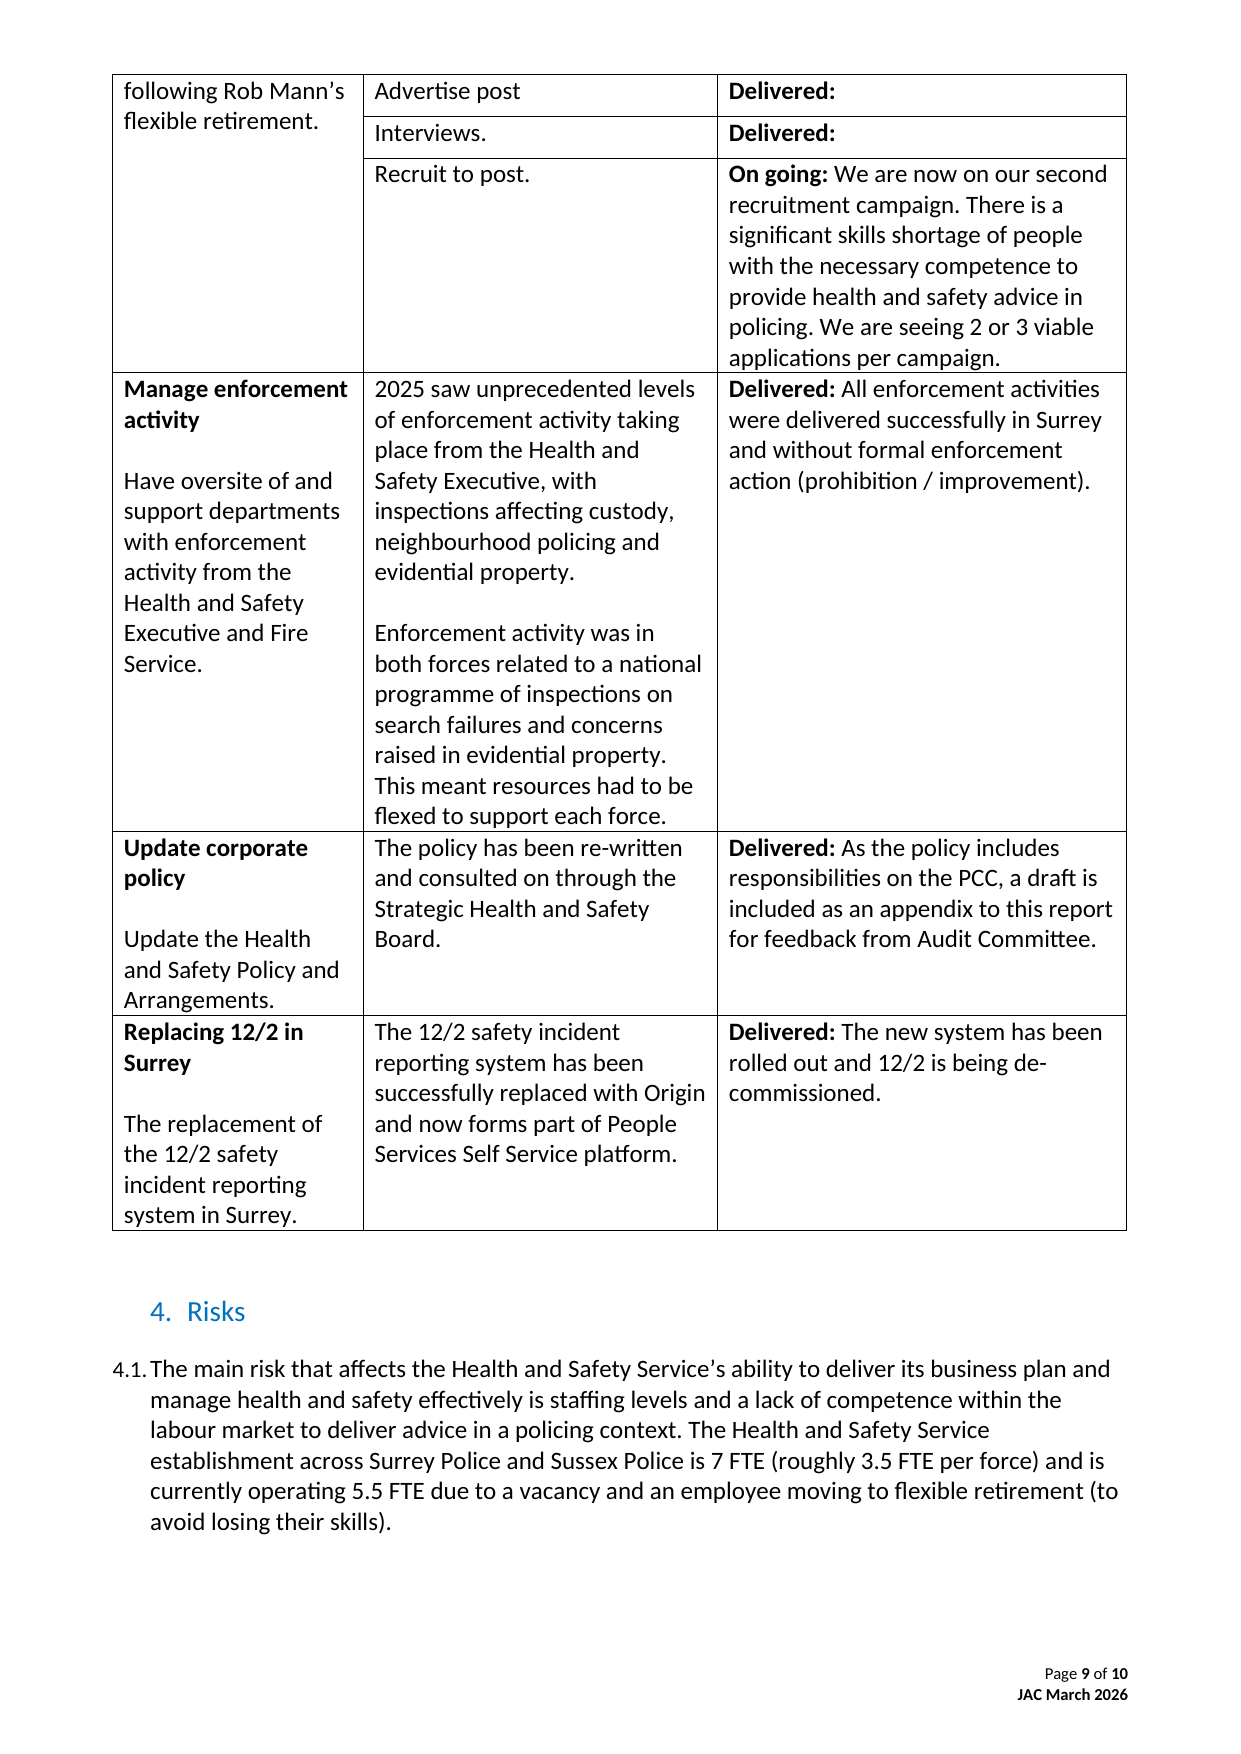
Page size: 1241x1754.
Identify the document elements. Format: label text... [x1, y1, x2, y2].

table_cell Manage enforcement activity Have oversite of and support departments with enforcement activity from the Health and Safety Executive and Fire Service. [113, 373, 363, 831]
table_cell Advertise post [364, 75, 717, 116]
table_cell The 12/2 safety incident reporting system has been successfully replaced with Origin and now forms part of People Services Self Service platform. [364, 1016, 717, 1230]
table_cell Delivered: All enforcement activities were delivered successfully in Surrey and without formal enforcement action (prohibition / improvement). [718, 373, 1126, 831]
table_cell Replacing 12/2 in Surrey The replacement of the 12/2 safety incident reporting system in Surrey. [113, 1016, 363, 1230]
table_cell Delivered: [718, 75, 1126, 116]
table_cell The policy has been re-written and consulted on through the Strategic Health and Safety Board. [364, 832, 717, 1015]
table_cell On going: We are now on our second recruitment campaign. There is a significant skills shortage of people with the necessary competence to provide health and safety advice in policing. We are seeing 2 or 3 viable applications per campaign. [718, 159, 1126, 372]
table_cell Delivered: [718, 117, 1126, 157]
table_cell 2025 saw unprecedented levels of enforcement activity taking place from the Health and Safety Executive, with inspections affecting custody, neighbourhood policing and evidential property. Enforcement activity was in both forces related to a national programme of inspections on search failures and concerns raised in evidential property. This meant resources had to be flexed to support each force. [364, 373, 717, 831]
table_cell following Rob Mann’s flexible retirement. [113, 75, 363, 372]
list Risks [150, 1293, 1128, 1328]
table_cell Interviews. [364, 117, 717, 157]
table_cell Delivered: The new system has been rolled out and 12/2 is being de-commissioned. [718, 1016, 1126, 1230]
table_cell Update corporate policy Update the Health and Safety Policy and Arrangements. [113, 832, 363, 1015]
list The main risk that affects the Health and Safety Service’s ability to deliver its business plan and manage health and safety effectively is staffing levels and a lack of competence within the labour market to deliver advice in a policing context. The Health and Safety Service establishment across Surrey Police and Sussex Police is 7 FTE (roughly 3.5 FTE per force) and is currently operating 5.5 FTE due to a vacancy and an employee moving to flexible retirement (to avoid losing their skills). [112, 1353, 1128, 1536]
table_cell Delivered: As the policy includes responsibilities on the PCC, a draft is included as an appendix to this report for feedback from Audit Committee. [718, 832, 1126, 1015]
table_cell Recruit to post. [364, 159, 717, 372]
